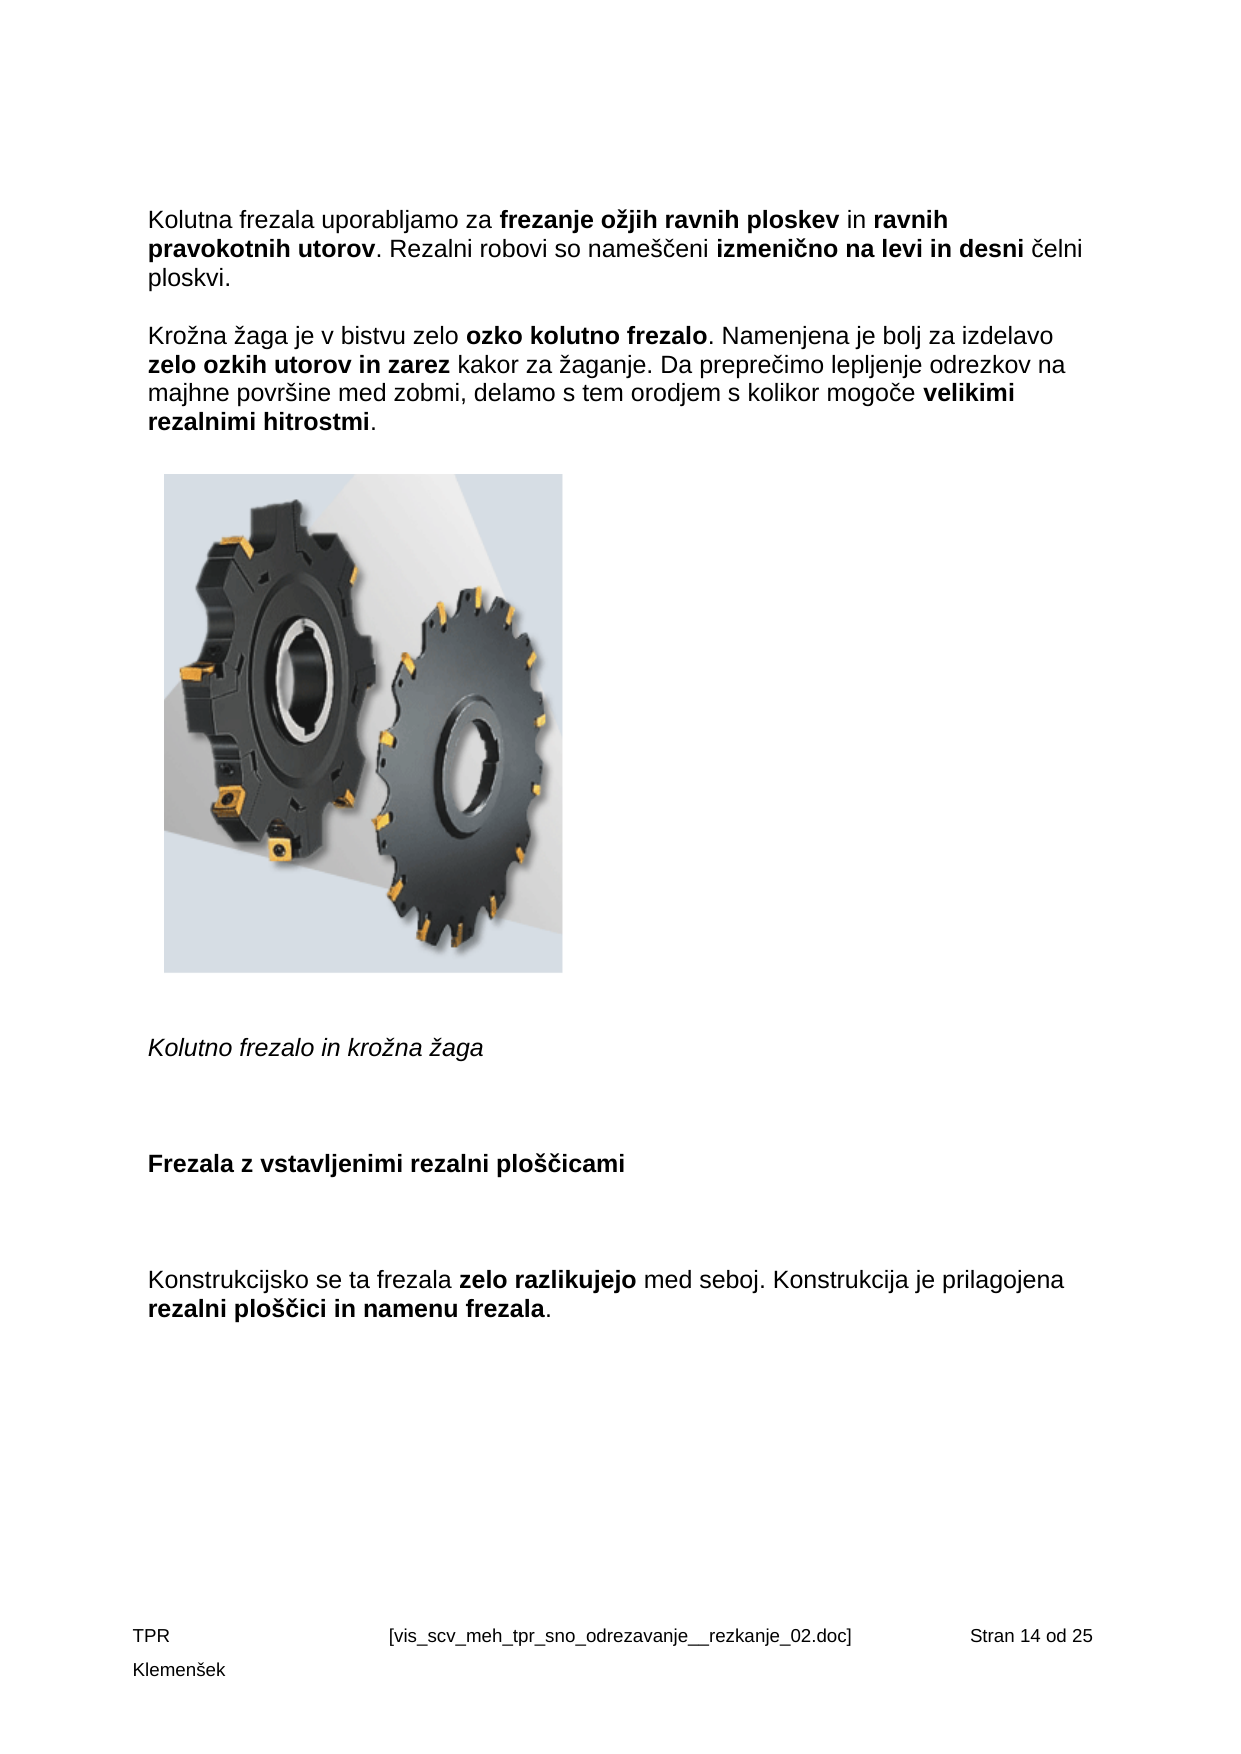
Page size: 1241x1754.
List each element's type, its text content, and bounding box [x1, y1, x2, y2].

text Kolutno frezalo in krožna žaga [148, 1033, 1093, 1062]
picture [164, 474, 592, 996]
text Kolutna frezala uporabljamo za frezanje ožjih ravnih ploskev in ravnih pravokotnih utorov. Rezalni robovi so nameščeni izmenično na levi in desni čelni ploskvi. [148, 206, 1093, 292]
text Frezala z vstavljenimi rezalni ploščicami [148, 1149, 1093, 1178]
text Krožna žaga je v bistvu zelo ozko kolutno frezalo. Namenjena je bolj za izdelavo zelo ozkih utorov in zarez kakor za žaganje. Da preprečimo lepljenje odrezkov na majhne površine med zobmi, delamo s tem orodjem s kolikor mogoče velikimi rezalnimi hitrostmi. [148, 321, 1093, 436]
text Konstrukcijsko se ta frezala zelo razlikujejo med seboj. Konstrukcija je prilagojena rezalni ploščici in namenu frezala. [148, 1265, 1093, 1322]
